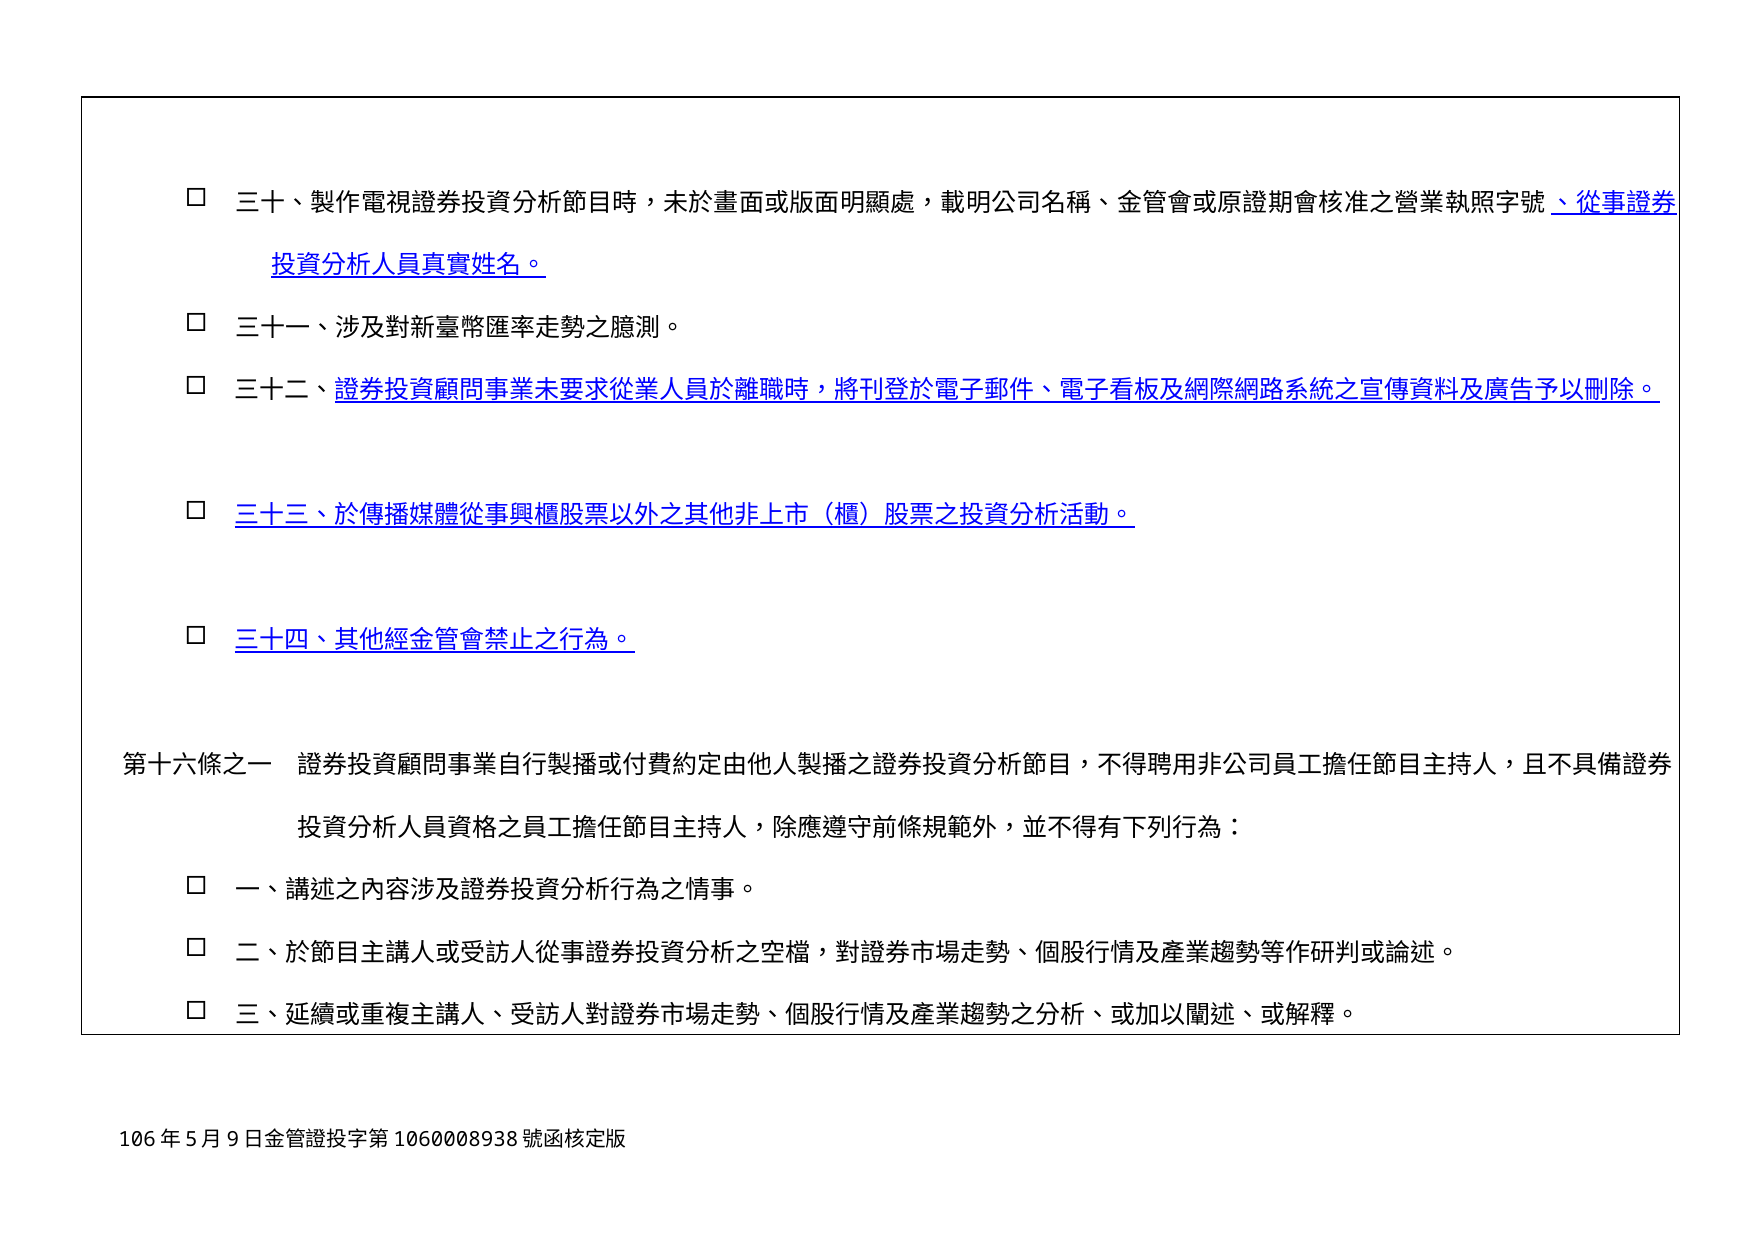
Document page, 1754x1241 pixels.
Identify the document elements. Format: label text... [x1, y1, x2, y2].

table_cell 十八、引用各種推薦書、感謝函、過去績效或其他易使人認為確可獲利之類似文字或表示。 十九、為推廣業務所製發之書面文件未列明公司登記名稱、地址、電話及營業執照字號。 二十、以業務人員或內部研究單位等非證券投資顧問事業名義，逕行對外招收會員、舉辦證券投資分析活動、製作書面或電子文件。 二十一、未經許可兼營期貨顧問業務，而從事期貨或衍生性商品之投資分析。 二十二、對同業為攻訐。 二十三、提供贈品或其他利益以招攬客戶。 二十四、以投資顧問服務為贈品或以價值與證券投資顧問委任契約本約顯不相當之贈品，勸誘投資人簽訂契約。 二十五、以顧問費或委任費之收入為捐贈或與委任人權益無關之詞語為訴求。 二十六、藉金管會核准經營某項業務，作為證實該申請事項或保證投資分析績效之宣傳。 二十七、以國家認證分析師之資格擔保為訴求。 二十八、製作有聲媒體廣告時，未以語音或文字聲明「本公司經主管機關核准之營業執照字號為（○○）證管（或金管）投顧字第○○○號」。 二十九、製作廣播證券投資分析節目時，未於節目播放之前或之後，聲明公司名稱、金管會或原證期會核准之營業執照字號、從事證券投資分析人員真實姓名。 三十、製作電視證券投資分析節目時，未於畫面或版面明顯處，載明公司名稱、金管會或原證期會核准之營業執照字號、從事證券投資分析人員真實姓名。 三十一、涉及對新臺幣匯率走勢之臆測。 三十二、證券投資顧問事業未要求從業人員於離職時，將刊登於電子郵件、電子看板及網際網路系統之宣傳資料及廣告予以刪除。 三十三、於傳播媒體從事興櫃股票以外之其他非上市（櫃）股票之投資分析活動。 三十四、其他經金管會禁止之行為。 第十六條之一 證券投資顧問事業自行製播或付費約定由他人製播之證券投資分析節目，不得聘用非公司員工擔任節目主持人，且不具備證券投資分析人員資格之員工擔任節目主持人，除應遵守前條規範外，並不得有下列行為： 一、講述之內容涉及證券投資分析行為之情事。 二、於節目主講人或受訪人從事證券投資分析之空檔，對證券市場走勢、個股行情及產業趨勢等作研判或論述。 三、延續或重複主講人、受訪人對證券市場走勢、個股行情及產業趨勢之分析、或加以闡述、或解釋。 四、以問答方式與主講人或受訪人進行證券投資分析行為。 五、回覆觀聽眾有關證券投資分析之call in或傳真等。 六、過度宣傳任職公司、或主講人、或受訪人所提供之證券投資顧問服務績效，或作保證獲利或負擔損失之表示。 七、推展或招攬未經主管機關核准辦理之業務。 八、其他違反證券暨期貨管理法令或經金管會規定不得為之之行為 第十六條之一第二項 不具備證券投資分析人員資格之節目主持人發言時間不得超過主講人及受訪人，且每次發言時間以三分鐘為限。 [82, 98, 1679, 1034]
